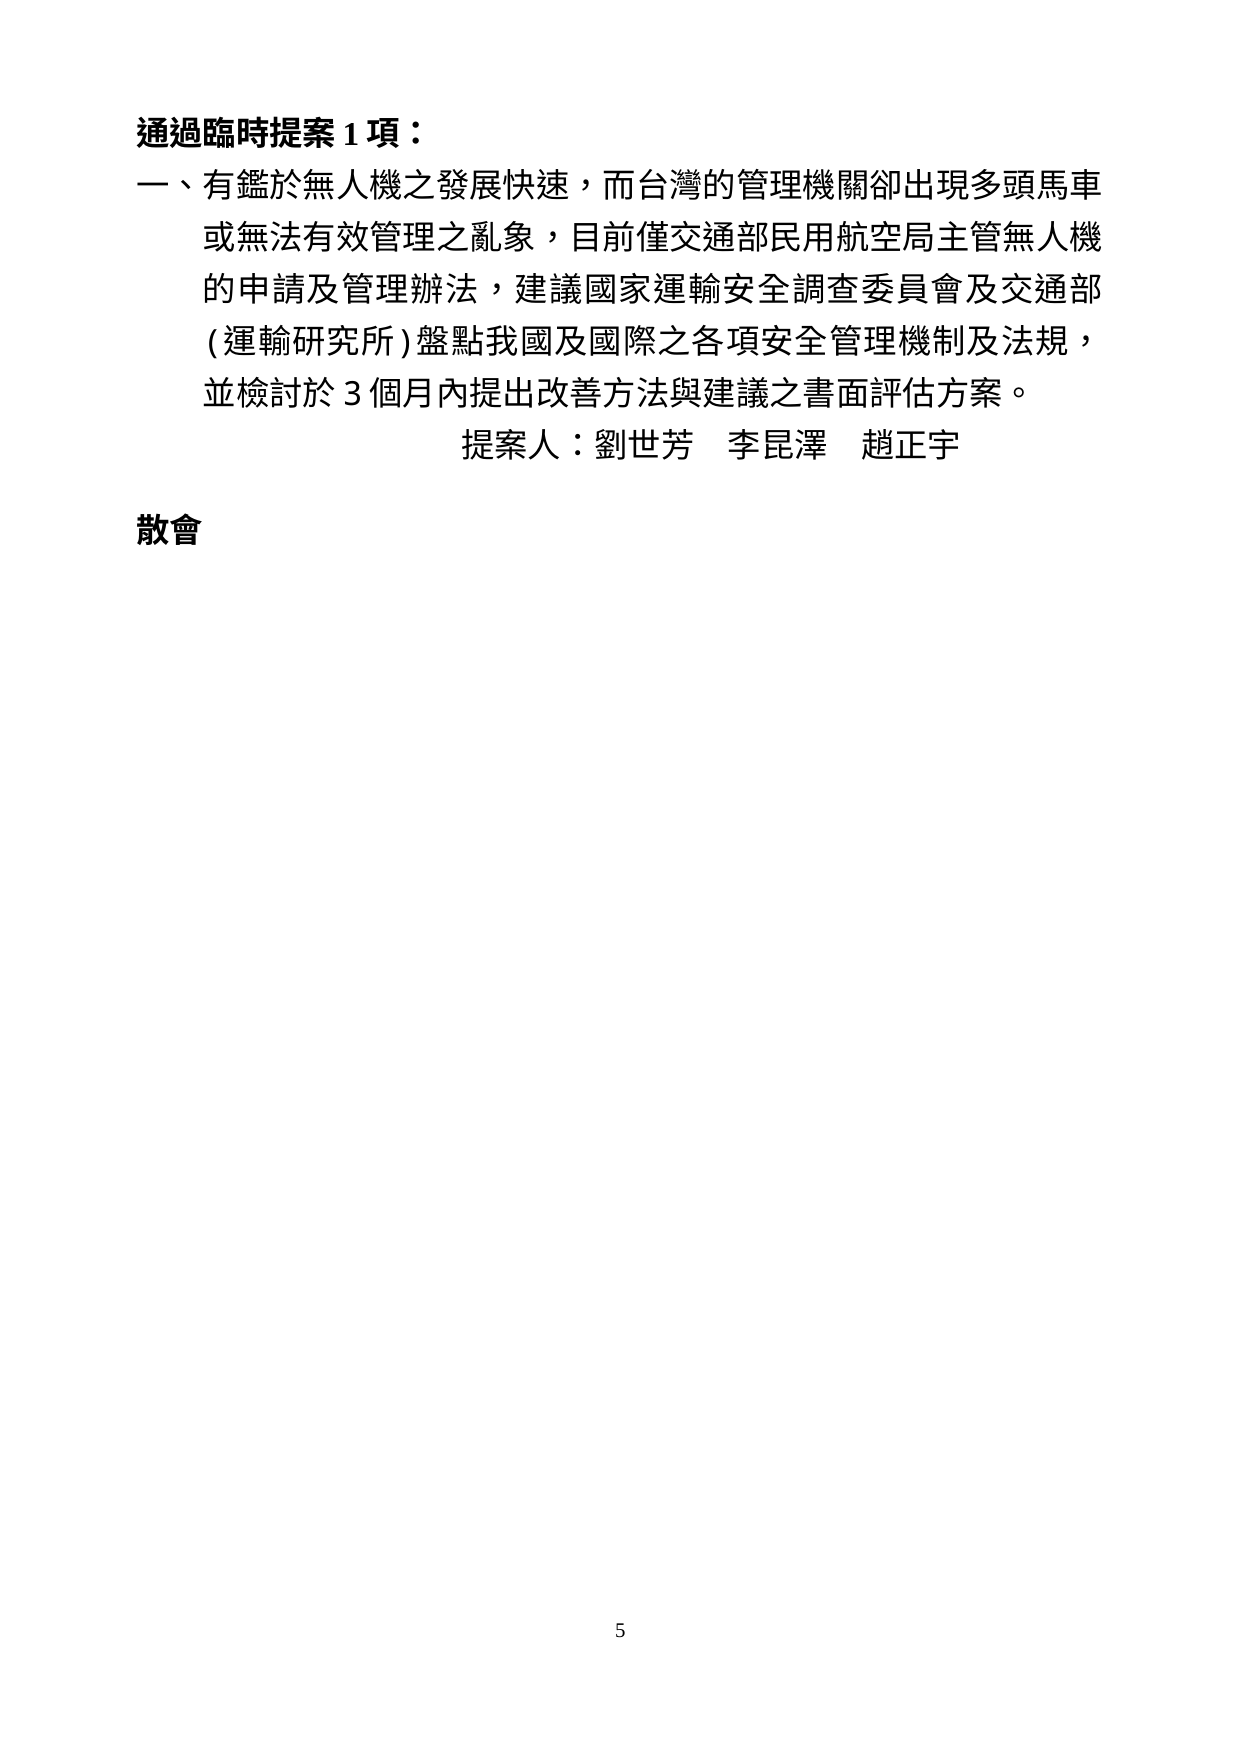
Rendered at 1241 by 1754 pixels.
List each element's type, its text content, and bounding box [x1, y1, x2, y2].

text 一、有鑑於無人機之發展快速，而台灣的管理機關卻出現多頭馬車或無法有效管理之亂象，目前僅交通部民用航空局主管無人機的申請及管理辦法，建議國家運輸安全調查委員會及交通部(運輸研究所)盤點我國及國際之各項安全管理機制及法規，並檢討於3個月內提出改善方法與建議之書面評估方案。 [136, 155, 1104, 416]
text 通過臨時提案1項： [136, 103, 1104, 155]
text 散會 [136, 487, 1104, 549]
text 提案人：劉世芳 李昆澤 趙正宇 [461, 416, 1104, 468]
